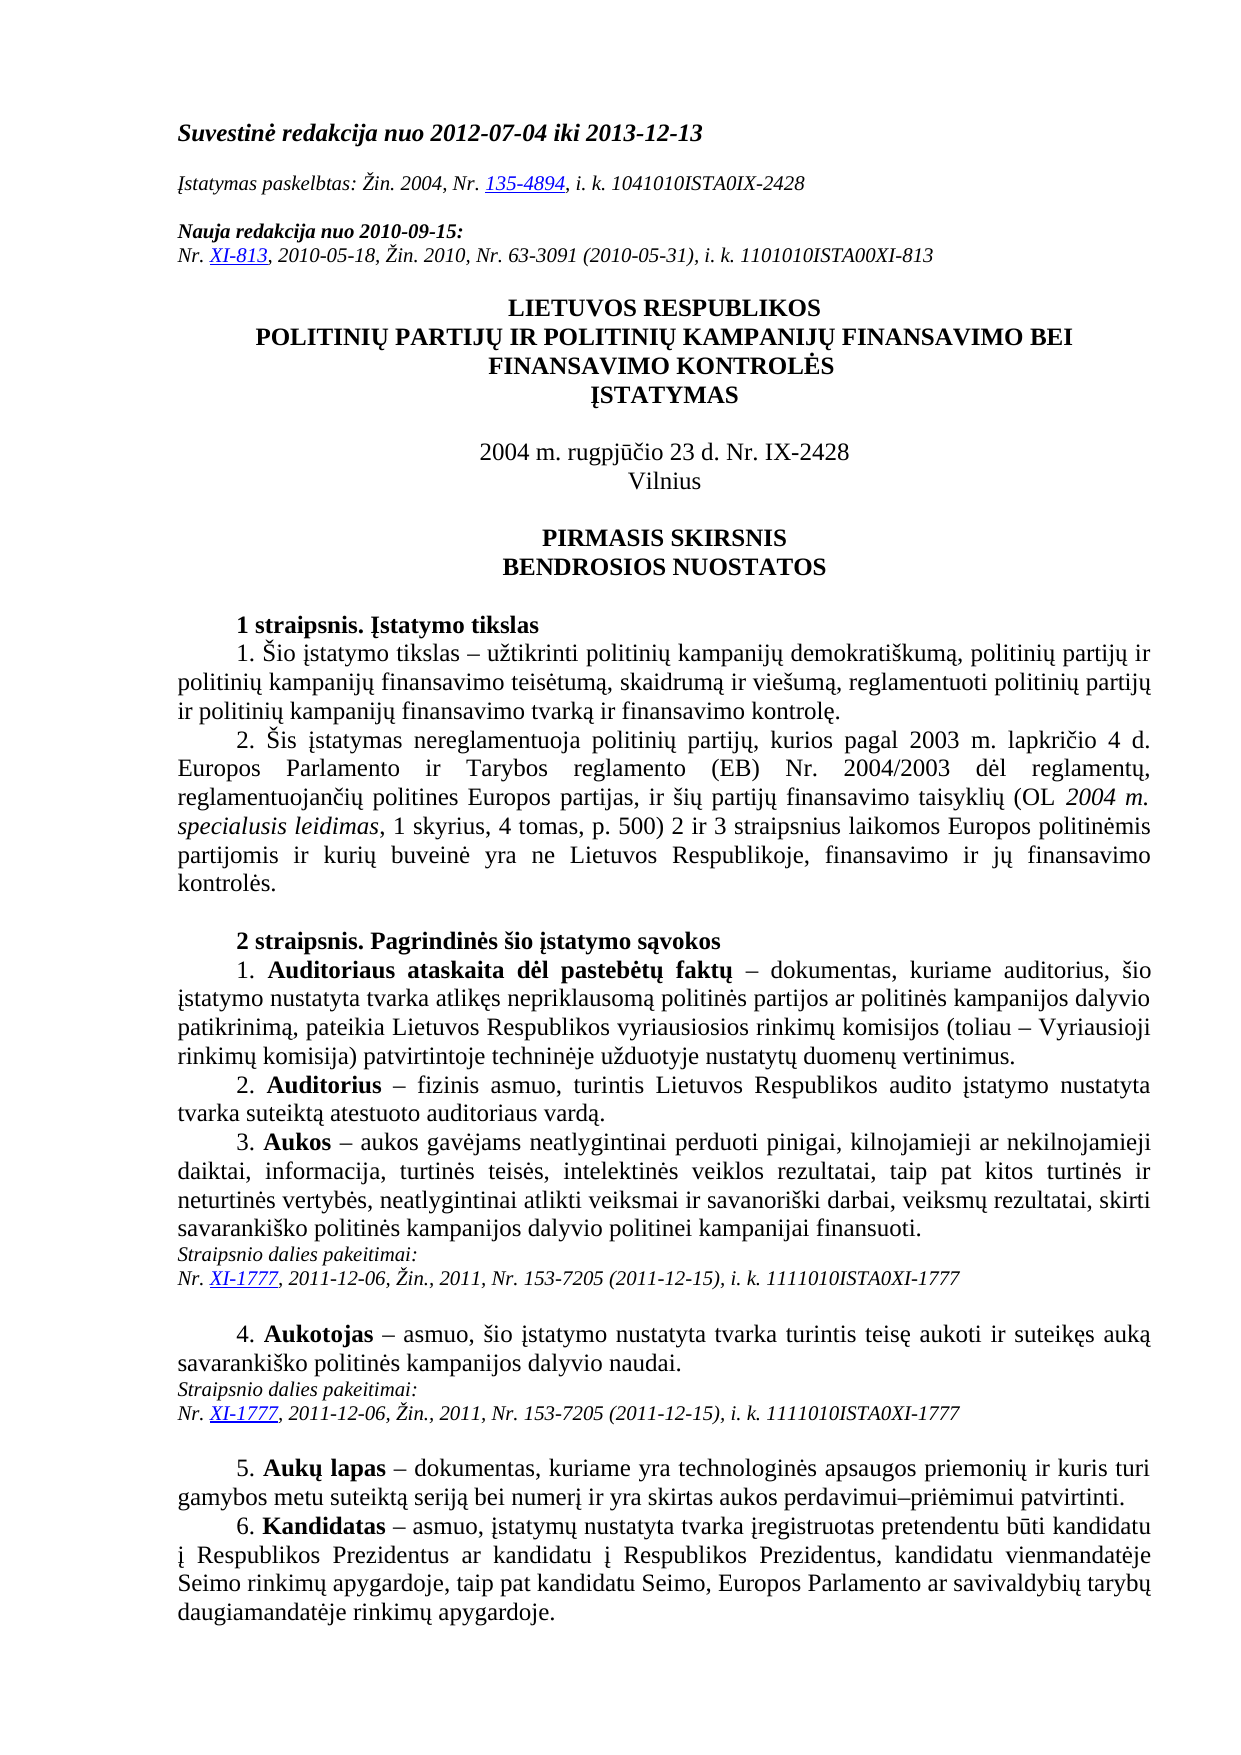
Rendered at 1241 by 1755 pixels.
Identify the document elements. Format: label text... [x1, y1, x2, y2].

text PIRMASIS SKIRSNIS [177, 523, 1152, 552]
text 4. Aukotojas – asmuo, šio įstatymo nustatyta tvarka turintis teisę aukoti ir suteikęs auką savarankiško politinės kampanijos dalyvio naudai. [177, 1319, 1152, 1377]
text 1. Auditoriaus ataskaita dėl pastebėtų faktų – dokumentas, kuriame auditorius, šio įstatymo nustatyta tvarka atlikęs nepriklausomą politinės partijos ar politinės kampanijos dalyvio patikrinimą, pateikia Lietuvos Respublikos vyriausiosios rinkimų komisijos (toliau – Vyriausioji rinkimų komisija) patvirtintoje techninėje užduotyje nustatytų duomenų vertinimus. [177, 955, 1152, 1070]
text 5. Aukų lapas – dokumentas, kuriame yra technologinės apsaugos priemonių ir kuris turi gamybos metu suteiktą seriją bei numerį ir yra skirtas aukos perdavimui–priėmimui patvirtinti. [177, 1453, 1152, 1511]
text Straipsnio dalies pakeitimai: [177, 1377, 1152, 1401]
text Nauja redakcija nuo 2010-09-15: [177, 219, 1152, 243]
text 2. Šis įstatymas nereglamentuoja politinių partijų, kurios pagal 2003 m. lapkričio 4 d. Europos Parlamento ir Tarybos reglamento (EB) Nr. 2004/2003 dėl reglamentų, reglamentuojančių politines Europos partijas, ir šių partijų finansavimo taisyklių (OL 2004 m. specialusis leidimas, 1 skyrius, 4 tomas, p. 500) 2 ir 3 straipsnius laikomos Europos politinėmis partijomis ir kurių buveinė yra ne Lietuvos Respublikoje, finansavimo ir jų finansavimo kontrolės. [177, 725, 1152, 897]
text Vilnius [177, 466, 1152, 495]
text 6. Kandidatas – asmuo, įstatymų nustatyta tvarka įregistruotas pretendentu būti kandidatu į Respublikos Prezidentus ar kandidatu į Respublikos Prezidentus, kandidatu vienmandatėje Seimo rinkimų apygardoje, taip pat kandidatu Seimo, Europos Parlamento ar savivaldybių tarybų daugiamandatėje rinkimų apygardoje. [177, 1511, 1152, 1626]
text Suvestinė redakcija nuo 2012-07-04 iki 2013-12-13 [177, 118, 1152, 147]
text 2004 m. rugpjūčio 23 d. Nr. IX-2428 [177, 437, 1152, 466]
text 1. Šio įstatymo tikslas – užtikrinti politinių kampanijų demokratiškumą, politinių partijų ir politinių kampanijų finansavimo teisėtumą, skaidrumą ir viešumą, reglamentuoti politinių partijų ir politinių kampanijų finansavimo tvarką ir finansavimo kontrolę. [177, 638, 1152, 725]
text BENDROSIOS NUOSTATOS [177, 552, 1152, 581]
text Nr. XI-1777, 2011-12-06, Žin., 2011, Nr. 153-7205 (2011-12-15), i. k. 1111010ISTA0XI-1777 [177, 1266, 1152, 1290]
text Įstatymas paskelbtas: Žin. 2004, Nr. 135-4894, i. k. 1041010ISTA0IX-2428 [177, 171, 1152, 195]
text 2. Auditorius – fizinis asmuo, turintis Lietuvos Respublikos audito įstatymo nustatyta tvarka suteiktą atestuoto auditoriaus vardą. [177, 1070, 1152, 1127]
text 3. Aukos – aukos gavėjams neatlygintinai perduoti pinigai, kilnojamieji ar nekilnojamieji daiktai, informacija, turtinės teisės, intelektinės veiklos rezultatai, taip pat kitos turtinės ir neturtinės vertybės, neatlygintinai atlikti veiksmai ir savanoriški darbai, veiksmų rezultatai, skirti savarankiško politinės kampanijos dalyvio politinei kampanijai finansuoti. [177, 1127, 1152, 1242]
text 1 straipsnis. Įstatymo tikslas [177, 610, 1152, 638]
text Straipsnio dalies pakeitimai: [177, 1242, 1152, 1266]
text LIETUVOS RESPUBLIKOS POLITINIŲ PARTIJŲ IR POLITINIŲ KAMPANIJŲ FINANSAVIMO BEI FINANSAVIMO KONTROLĖS ĮSTATYMAS [177, 293, 1152, 408]
text Nr. XI-813, 2010-05-18, Žin. 2010, Nr. 63-3091 (2010-05-31), i. k. 1101010ISTA00XI-813 [177, 243, 1152, 267]
text Nr. XI-1777, 2011-12-06, Žin., 2011, Nr. 153-7205 (2011-12-15), i. k. 1111010ISTA0XI-1777 [177, 1401, 1152, 1425]
text 2 straipsnis. Pagrindinės šio įstatymo sąvokos [177, 926, 1152, 955]
